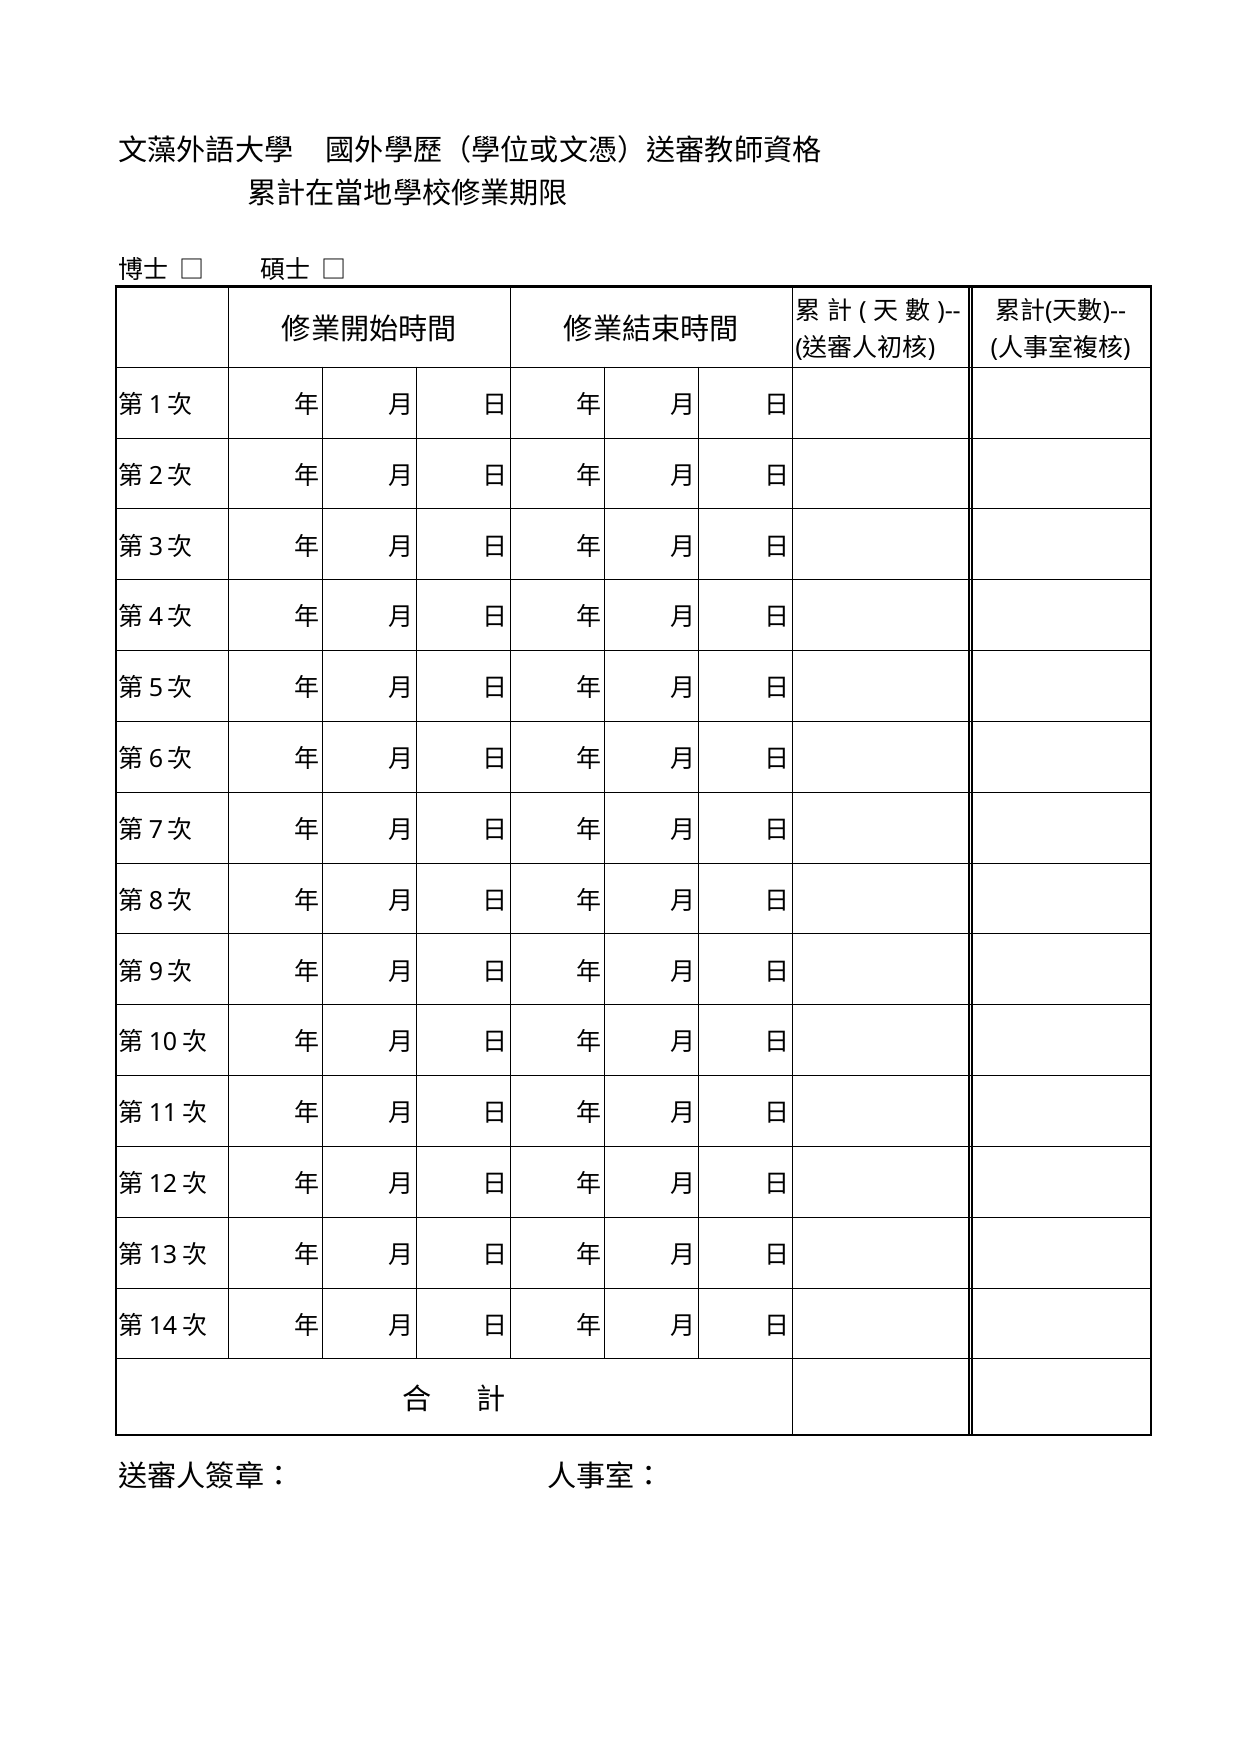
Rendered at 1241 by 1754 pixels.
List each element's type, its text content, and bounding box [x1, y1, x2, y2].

table_cell [793, 1289, 968, 1358]
table_cell 年 [511, 509, 604, 579]
table_cell 年 [229, 509, 322, 579]
table_cell 日 [699, 1147, 792, 1217]
table_cell 年 [229, 1076, 322, 1146]
table_cell 年 [511, 580, 604, 650]
table_cell 日 [699, 793, 792, 862]
table_cell [793, 1147, 968, 1217]
table_cell 日 [699, 1076, 792, 1146]
table_cell 第11次 [117, 1076, 228, 1146]
table_cell 月 [323, 864, 416, 933]
table_cell 年 [229, 1289, 322, 1358]
table_cell 月 [323, 1076, 416, 1146]
table_cell 月 [605, 793, 698, 862]
table_cell 第3次 [117, 509, 228, 579]
table_cell [973, 368, 1150, 437]
table_cell [973, 1147, 1150, 1217]
table_cell 月 [605, 1147, 698, 1217]
table_cell 第12次 [117, 1147, 228, 1217]
table_cell [973, 509, 1150, 579]
table_cell [793, 509, 968, 579]
table_cell [973, 1289, 1150, 1358]
table_header 累計(天數)-- (送審人初核) [793, 288, 968, 367]
table_cell 年 [511, 1218, 604, 1287]
table_cell 年 [511, 722, 604, 792]
table_cell 第1次 [117, 368, 228, 437]
table_cell [793, 793, 968, 862]
table_cell 日 [699, 864, 792, 933]
table_cell 日 [417, 722, 510, 792]
table_cell 月 [605, 722, 698, 792]
text 送審人簽章： 人事室： [118, 1436, 1122, 1511]
table_cell 日 [699, 509, 792, 579]
table_cell 年 [229, 580, 322, 650]
table_cell 年 [229, 793, 322, 862]
table_cell 年 [511, 1076, 604, 1146]
table_cell 月 [605, 1076, 698, 1146]
table_cell 日 [417, 1218, 510, 1287]
table_cell 日 [417, 1076, 510, 1146]
table_cell 月 [323, 1147, 416, 1217]
table_cell 年 [511, 651, 604, 721]
table_cell [793, 1359, 968, 1434]
table_cell 月 [323, 439, 416, 508]
table_cell 日 [417, 793, 510, 862]
table_cell 日 [699, 580, 792, 650]
table_cell 月 [323, 368, 416, 437]
table_cell 月 [605, 934, 698, 1004]
table_cell [793, 722, 968, 792]
text 文藻外語大學 國外學歷（學位或文憑）送審教師資格 [118, 127, 1122, 169]
table_cell 日 [699, 1218, 792, 1287]
table_cell 第4次 [117, 580, 228, 650]
table_header 修業開始時間 [229, 288, 510, 367]
table_cell 日 [417, 651, 510, 721]
table_cell 月 [323, 651, 416, 721]
table_cell [793, 1005, 968, 1075]
table_cell [973, 722, 1150, 792]
table_cell 年 [511, 1289, 604, 1358]
table_cell 日 [417, 1289, 510, 1358]
table_cell 月 [323, 722, 416, 792]
table_cell 年 [229, 439, 322, 508]
table_header 累計(天數)-- (人事室複核) [973, 288, 1150, 367]
table_cell 年 [229, 651, 322, 721]
table_cell 第9次 [117, 934, 228, 1004]
table_cell [973, 439, 1150, 508]
table_cell 年 [229, 864, 322, 933]
table_cell 日 [417, 439, 510, 508]
table_cell 日 [699, 1005, 792, 1075]
table_cell 第2次 [117, 439, 228, 508]
table_cell 年 [511, 1005, 604, 1075]
table_cell 年 [229, 722, 322, 792]
table_cell 年 [229, 368, 322, 437]
text 累計在當地學校修業期限 [118, 169, 1122, 212]
table_cell 月 [605, 1005, 698, 1075]
table_cell 年 [511, 793, 604, 862]
table_cell [793, 651, 968, 721]
table_cell 第10次 [117, 1005, 228, 1075]
table_cell 年 [229, 1218, 322, 1287]
table_cell 日 [699, 368, 792, 437]
table_cell 月 [605, 439, 698, 508]
table_cell [793, 864, 968, 933]
table_cell 第5次 [117, 651, 228, 721]
table_cell [973, 580, 1150, 650]
table_cell [973, 934, 1150, 1004]
table_cell 月 [605, 1218, 698, 1287]
table_cell 年 [511, 934, 604, 1004]
table_cell 第8次 [117, 864, 228, 933]
table_cell 月 [323, 580, 416, 650]
table_cell 年 [229, 934, 322, 1004]
table_cell [793, 368, 968, 437]
table_cell 月 [323, 1218, 416, 1287]
table_cell 月 [605, 368, 698, 437]
table_cell 月 [605, 1289, 698, 1358]
table_cell 日 [417, 509, 510, 579]
table_cell [973, 1076, 1150, 1146]
table_cell 年 [511, 864, 604, 933]
table_header 修業結束時間 [511, 288, 792, 367]
table_cell 第13次 [117, 1218, 228, 1287]
table_cell 月 [323, 934, 416, 1004]
table_cell 月 [605, 580, 698, 650]
table_cell 年 [511, 439, 604, 508]
table_cell 日 [417, 1147, 510, 1217]
table_cell [793, 439, 968, 508]
table_cell 月 [605, 864, 698, 933]
table_cell [793, 580, 968, 650]
table_cell 第7次 [117, 793, 228, 862]
table_cell 日 [699, 722, 792, 792]
table_cell 第6次 [117, 722, 228, 792]
table_cell 月 [323, 1289, 416, 1358]
table_cell [973, 1218, 1150, 1287]
table_cell 年 [511, 368, 604, 437]
table_cell 日 [417, 580, 510, 650]
table_cell 月 [605, 509, 698, 579]
table_cell 日 [699, 934, 792, 1004]
table_cell [793, 1218, 968, 1287]
table_cell 合 計 [117, 1359, 792, 1434]
text 博士 □ 碩士 □ [118, 249, 1122, 285]
table_cell 日 [699, 1289, 792, 1358]
table_cell 月 [323, 793, 416, 862]
table_header [117, 288, 228, 367]
table_cell 年 [511, 1147, 604, 1217]
table_cell 月 [323, 1005, 416, 1075]
table_cell [793, 934, 968, 1004]
table_cell [973, 793, 1150, 862]
table_cell [973, 651, 1150, 721]
table_cell 日 [417, 864, 510, 933]
table_cell 年 [229, 1005, 322, 1075]
table_cell 日 [699, 439, 792, 508]
table_cell [973, 1005, 1150, 1075]
table_cell [973, 864, 1150, 933]
table_cell 日 [417, 934, 510, 1004]
table_cell 月 [323, 509, 416, 579]
table_cell [793, 1076, 968, 1146]
table_cell 日 [417, 368, 510, 437]
table_cell 年 [229, 1147, 322, 1217]
table_cell 日 [417, 1005, 510, 1075]
table_cell 第14次 [117, 1289, 228, 1358]
table_cell 日 [699, 651, 792, 721]
table_cell 月 [605, 651, 698, 721]
table_cell [973, 1359, 1150, 1434]
